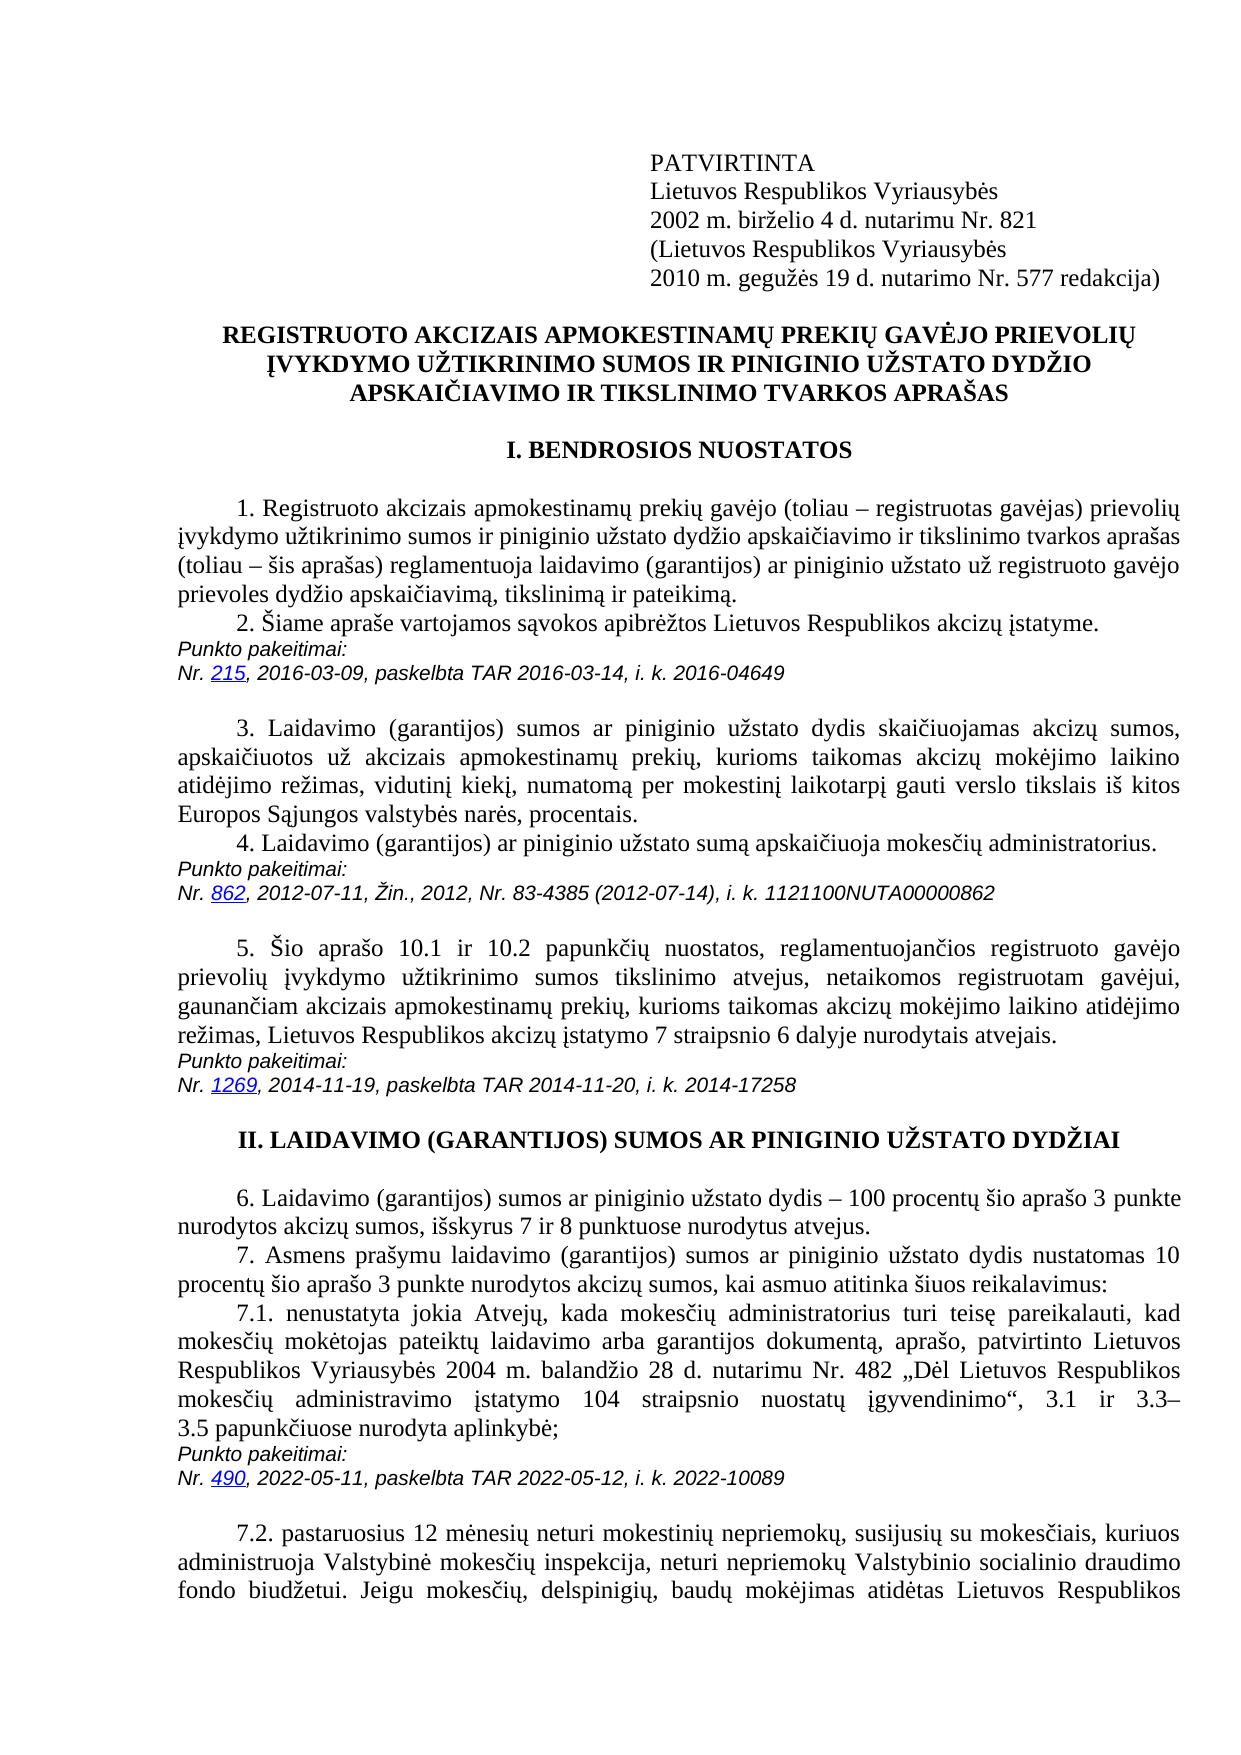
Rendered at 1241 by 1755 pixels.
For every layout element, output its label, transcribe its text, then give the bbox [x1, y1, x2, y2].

text (Lietuvos Respublikos Vyriausybės [650, 234, 1181, 263]
text Punkto pakeitimai: [177, 1048, 1181, 1072]
text Nr. 862, 2012-07-11, Žin., 2012, Nr. 83-4385 (2012-07-14), i. k. 1121100NUTA00000862 [177, 881, 1181, 905]
text Nr. 1269, 2014-11-19, paskelbta TAR 2014-11-20, i. k. 2014-17258 [177, 1072, 1181, 1096]
text Lietuvos Respublikos Vyriausybės [650, 176, 1181, 205]
text Punkto pakeitimai: [177, 857, 1181, 881]
text 4. Laidavimo (garantijos) ar piniginio užstato sumą apskaičiuoja mokesčių administratorius. [177, 828, 1181, 857]
text I. BENDROSIOS NUOSTATOS [177, 435, 1181, 464]
text 6. Laidavimo (garantijos) sumos ar piniginio užstato dydis – 100 procentų šio aprašo 3 punkte nurodytos akcizų sumos, išskyrus 7 ir 8 punktuose nurodytus atvejus. [177, 1183, 1181, 1240]
text 5. Šio aprašo 10.1 ir 10.2 papunkčių nuostatos, reglamentuojančios registruoto gavėjo prievolių įvykdymo užtikrinimo sumos tikslinimo atvejus, netaikomos registruotam gavėjui, gaunančiam akcizais apmokestinamų prekių, kurioms taikomas akcizų mokėjimo laikino atidėjimo režimas, Lietuvos Respublikos akcizų įstatymo 7 straipsnio 6 dalyje nurodytais atvejais. [177, 933, 1181, 1048]
text II. LAIDAVIMO (GARANTIJOS) SUMOS AR PINIGINIO UŽSTATO DYDŽIAI [177, 1125, 1181, 1154]
text Punkto pakeitimai: [177, 636, 1181, 660]
text Nr. 215, 2016-03-09, paskelbta TAR 2016-03-14, i. k. 2016-04649 [177, 660, 1181, 684]
text Nr. 490, 2022-05-11, paskelbta TAR 2022-05-12, i. k. 2022-10089 [177, 1465, 1181, 1489]
text 7.2. pastaruosius 12 mėnesių neturi mokestinių nepriemokų, susijusių su mokesčiais, kuriuos administruoja Valstybinė mokesčių inspekcija, neturi nepriemokų Valstybinio socialinio draudimo fondo biudžetui. Jeigu mokesčių, delspinigių, baudų mokėjimas atidėtas Lietuvos Respublikos [177, 1518, 1181, 1604]
text 7. Asmens prašymu laidavimo (garantijos) sumos ar piniginio užstato dydis nustatomas 10 procentų šio aprašo 3 punkte nurodytos akcizų sumos, kai asmuo atitinka šiuos reikalavimus: [177, 1240, 1181, 1298]
text 2010 m. gegužės 19 d. nutarimo Nr. 577 redakcija) [650, 263, 1181, 291]
text Patvirtinta [650, 148, 1181, 176]
text registruoto AKCIZAIS APMOKESTINAMŲ PREKIŲ gavėjo prievolių įvykdymo užtikrinimo SUMOS IR PINIGINIO UŽSTATO dydžio apskaičiavimo ir tikslinimo TVARKOS APRAŠAS [177, 320, 1181, 406]
text 1. Registruoto akcizais apmokestinamų prekių gavėjo (toliau – registruotas gavėjas) prievolių įvykdymo užtikrinimo sumos ir piniginio užstato dydžio apskaičiavimo ir tikslinimo tvarkos aprašas (toliau – šis aprašas) reglamentuoja laidavimo (garantijos) ar piniginio užstato už registruoto gavėjo prievoles dydžio apskaičiavimą, tikslinimą ir pateikimą. [177, 493, 1181, 608]
text 2002 m. birželio 4 d. nutarimu Nr. 821 [650, 205, 1181, 234]
text 7.1. nenustatyta jokia Atvejų, kada mokesčių administratorius turi teisę pareikalauti, kad mokesčių mokėtojas pateiktų laidavimo arba garantijos dokumentą, aprašo, patvirtinto Lietuvos Respublikos Vyriausybės 2004 m. balandžio 28 d. nutarimu Nr. 482 „Dėl Lietuvos Respublikos mokesčių administravimo įstatymo 104 straipsnio nuostatų įgyvendinimo“, 3.1 ir 3.3–3.5 papunkčiuose nurodyta aplinkybė; [177, 1298, 1181, 1441]
text 3. Laidavimo (garantijos) sumos ar piniginio užstato dydis skaičiuojamas akcizų sumos, apskaičiuotos už akcizais apmokestinamų prekių, kurioms taikomas akcizų mokėjimo laikino atidėjimo režimas, vidutinį kiekį, numatomą per mokestinį laikotarpį gauti verslo tikslais iš kitos Europos Sąjungos valstybės narės, procentais. [177, 713, 1181, 828]
text 2. Šiame apraše vartojamos sąvokos apibrėžtos Lietuvos Respublikos akcizų įstatyme. [177, 608, 1181, 636]
text Punkto pakeitimai: [177, 1441, 1181, 1465]
